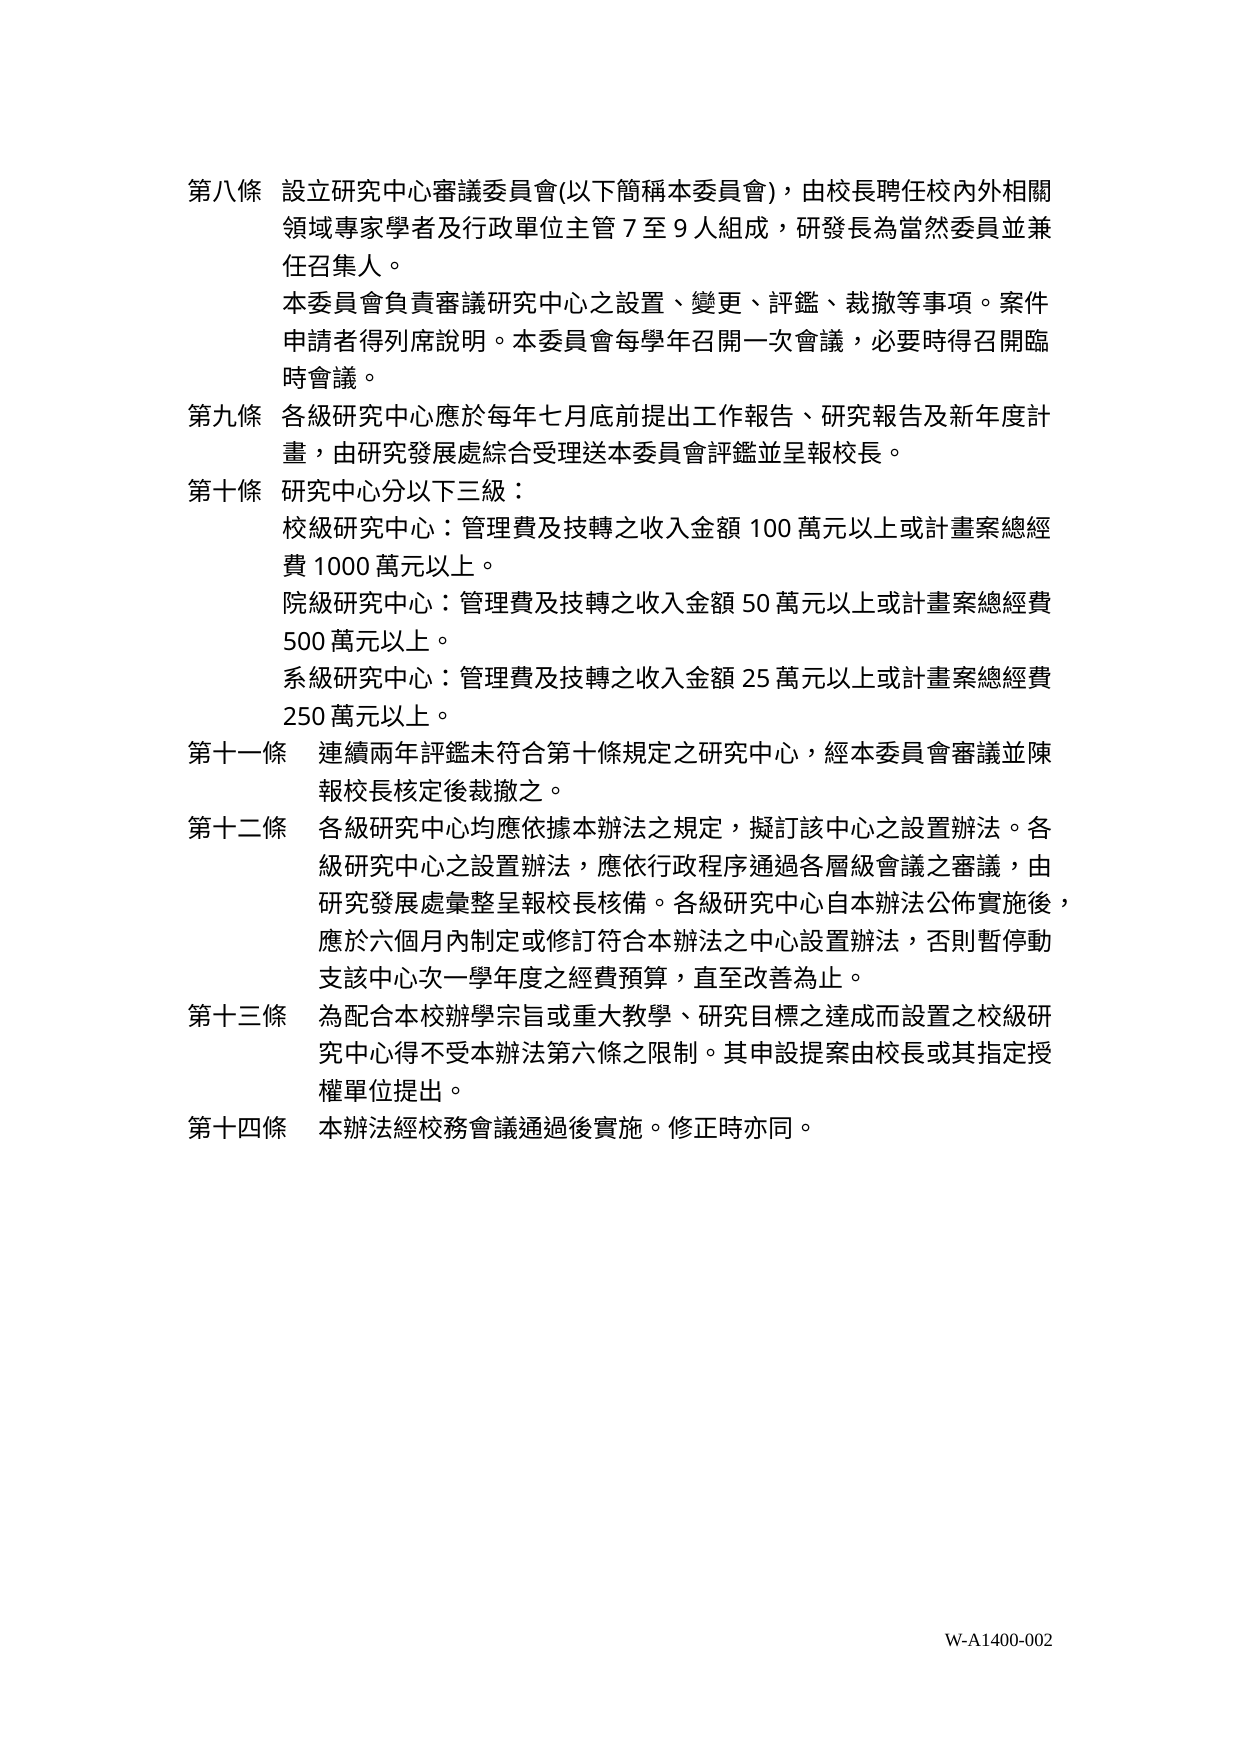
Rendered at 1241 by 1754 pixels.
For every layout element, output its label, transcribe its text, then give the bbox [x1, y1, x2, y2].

list 本辦法經校務會議通過後實施。修正時亦同。 [187, 1102, 1053, 1139]
list 各級研究中心應於每年七月底前提出工作報告、研究報告及新年度計畫，由研究發展處綜合受理送本委員會評鑑並呈報校長。 [187, 389, 1053, 464]
text 本委員會負責審議研究中心之設置、變更、評鑑、裁撤等事項。案件申請者得列席說明。本委員會每學年召開一次會議，必要時得召開臨時會議。 [282, 277, 1053, 389]
list 連續兩年評鑑未符合第十條規定之研究中心，經本委員會審議並陳報校長核定後裁撤之。 [187, 727, 1053, 802]
list 各級研究中心均應依據本辦法之規定，擬訂該中心之設置辦法。各級研究中心之設置辦法，應依行政程序通過各層級會議之審議，由研究發展處彙整呈報校長核備。各級研究中心自本辦法公佈實施後，應於六個月內制定或修訂符合本辦法之中心設置辦法，否則暫停動支該中心次一學年度之經費預算，直至改善為止。 [187, 802, 1053, 989]
list 為配合本校辦學宗旨或重大教學、研究目標之達成而設置之校級研究中心得不受本辦法第六條之限制。其申設提案由校長或其指定授權單位提出。 [187, 989, 1053, 1102]
list 研究中心分以下三級： 校級研究中心：管理費及技轉之收入金額100萬元以上或計畫案總經費1000萬元以上。 院級研究中心：管理費及技轉之收入金額50萬元以上或計畫案總經費500萬元以上。 系級研究中心：管理費及技轉之收入金額25萬元以上或計畫案總經費250萬元以上。 [187, 464, 1053, 727]
list 設立研究中心審議委員會(以下簡稱本委員會)，由校長聘任校內外相關領域專家學者及行政單位主管7至9人組成，研發長為當然委員並兼任召集人。 [187, 164, 1053, 277]
